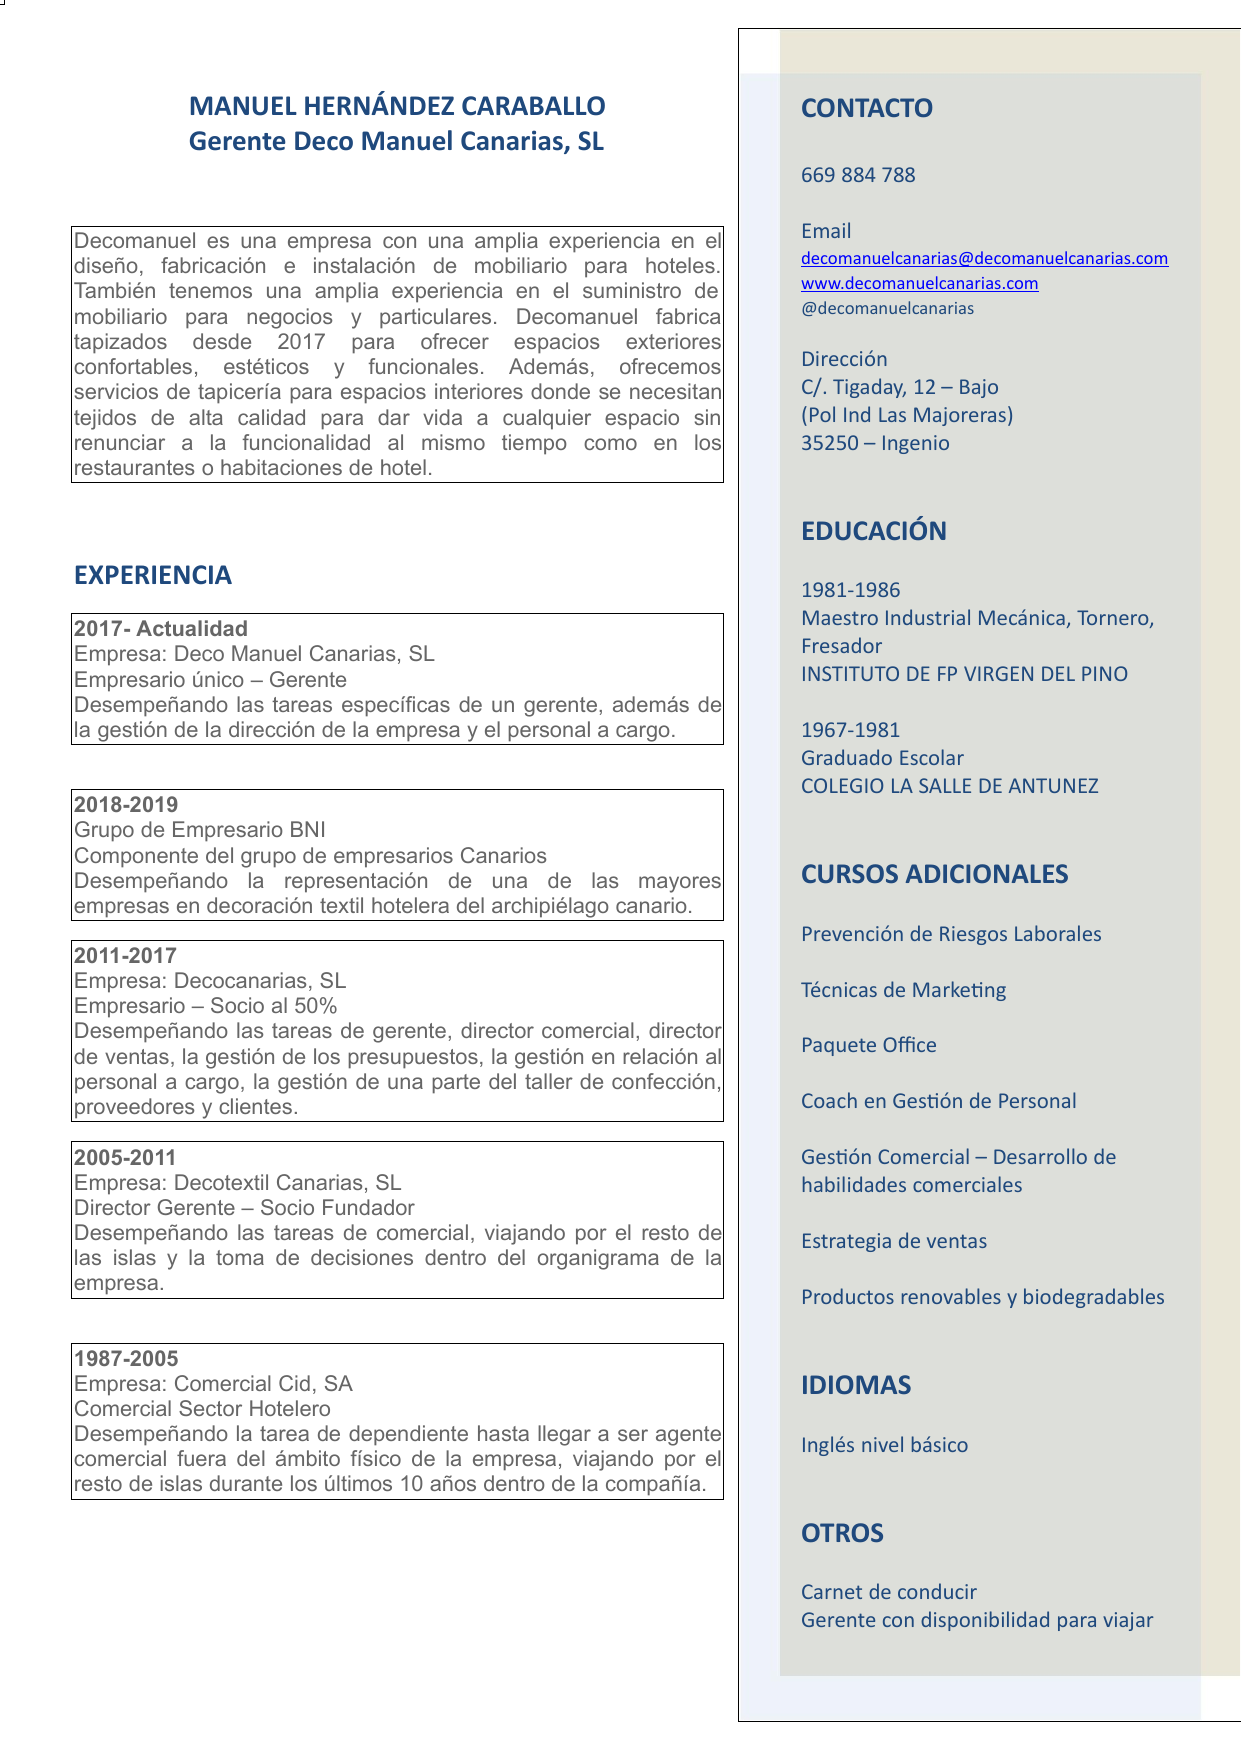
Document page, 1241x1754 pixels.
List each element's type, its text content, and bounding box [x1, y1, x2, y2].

text Desempeñando la representación de una de las mayores [74, 869, 747, 893]
text Desempeñando la tarea de dependiente hasta llegar a ser agente [74, 1422, 747, 1446]
text servicios de tapicería para espacios interiores donde se necesitan [74, 380, 747, 405]
text 2 [74, 1145, 86, 1170]
text 2 [74, 623, 81, 633]
picture [739, 29, 1241, 1721]
text Estrategia de ventas [801, 1226, 1014, 1254]
text IDIOMAS [801, 1366, 937, 1402]
text Empresa: Comercial Cid, SA [74, 1372, 377, 1396]
text personal a cargo, la gestión de una parte del taller de confección, [74, 1070, 747, 1094]
text Comercial Sector Hotelero [74, 1397, 377, 1421]
text Desempeñando las tareas de comercial, viajando por el resto de [74, 1221, 747, 1245]
text www.decomanuelcanarias.com [801, 271, 1194, 294]
text y [333, 355, 368, 379]
text Decomanuel es una empresa con una amplia experiencia en el [74, 229, 747, 254]
text diseño, fabricación e instalación de mobiliario para hoteles. [74, 254, 747, 279]
text MANUEL HERNÁNDEZ CARABALLO [188, 87, 632, 122]
text 2011-2017 [74, 944, 204, 969]
text 1967-1981 [801, 715, 926, 743]
text 017- Actualidad [86, 617, 272, 641]
text Dirección [801, 344, 913, 372]
text 1981-1986 [801, 575, 926, 603]
text empresa. [74, 1271, 747, 1296]
text OTROS [801, 1514, 910, 1549]
text CURSOS ADICIONALES [801, 855, 1128, 891]
text Gerente con disponibilidad para viajar [801, 1605, 1180, 1633]
text la gestión de la dirección de la empresa y el personal a cargo. [74, 718, 747, 742]
text las islas y la toma de decisiones dentro del organigrama de la [74, 1246, 747, 1270]
text CONTACTO [801, 89, 962, 124]
text Empresario único – Gerente [74, 667, 460, 692]
text Grupo de Empresario BNI [74, 818, 351, 843]
text Inglés nivel básico [801, 1430, 994, 1458]
text Gestión Comercial – Desarrollo de [801, 1142, 1142, 1170]
text Empresa: Decocanarias, SL [74, 969, 371, 994]
text funcionales. Además, ofrecemos [368, 355, 747, 379]
text INSTITUTO DE FP VIRGEN DEL PINO [801, 659, 1184, 687]
text Email [801, 216, 877, 244]
text @decomanuelcanarias [801, 296, 1000, 319]
picture [72, 941, 723, 1121]
text confortables, estéticos [74, 355, 333, 379]
text 2018-2019 [74, 793, 204, 818]
text tejidos de alta calidad para dar vida a cualquier espacio sin [74, 405, 747, 430]
text Fresador [801, 631, 1184, 659]
text Paquete Office [801, 1030, 964, 1058]
text de ventas, la gestión de los presupuestos, la gestión en relación al [74, 1044, 747, 1069]
text Graduado Escolar [801, 743, 990, 771]
text Desempeñando las tareas de gerente, director comercial, director [74, 1019, 747, 1044]
text Carnet de conducir [801, 1577, 1180, 1605]
text 987-2005 [86, 1347, 204, 1371]
text Empresa: Deco Manuel Canarias, SL [74, 642, 460, 667]
text renunciar a la funcionalidad al mismo tiempo como en los [74, 430, 747, 455]
text Coach en Gestión de Personal [801, 1086, 1103, 1114]
text resto de islas durante los últimos 10 años dentro de la compañía. [74, 1472, 747, 1497]
text mobiliario para negocios y particulares. Decomanuel fabrica [74, 304, 747, 329]
text tapizados desde 2017 para ofrecer espacios exteriores [74, 330, 747, 354]
text EDUCACIÓN [801, 512, 973, 547]
text Componente del grupo de empresarios Canarios [74, 843, 747, 868]
text Técnicas de Marketing [801, 974, 1128, 1003]
text 2 [74, 617, 86, 641]
text comercial fuera del ámbito físico de la empresa, viajando por el [74, 1447, 747, 1472]
text Empresario – Socio al 50% [74, 994, 371, 1019]
picture [72, 227, 723, 482]
text EXPERIENCIA [74, 556, 258, 592]
text También tenemos una amplia experiencia en el suministro de [74, 279, 747, 304]
text Gerente Deco Manuel Canarias, SL [188, 122, 632, 158]
text empresas en decoración textil hotelera del archipiélago canario. [74, 894, 747, 918]
text COLEGIO LA SALLE DE ANTUNEZ [801, 771, 1123, 799]
text 2 [74, 1152, 81, 1162]
text restaurantes o habitaciones de hotel. [74, 456, 747, 480]
text Maestro Industrial Mecánica, Tornero, [801, 603, 1184, 631]
picture [72, 614, 723, 744]
picture [72, 790, 723, 920]
text 1 [74, 1347, 86, 1371]
text Empresa: Decotextil Canarias, SL [74, 1170, 439, 1195]
text (Pol Ind Las Majoreras) [801, 400, 1039, 428]
text 35250 – Ingenio [801, 428, 1039, 456]
text C/. Tigaday, 12 – Bajo [801, 372, 1039, 400]
text proveedores y clientes. [74, 1095, 747, 1119]
text habilidades comerciales [801, 1170, 1142, 1198]
text Prevención de Riesgos Laborales [801, 918, 1128, 947]
picture [72, 1142, 723, 1298]
picture [72, 1344, 723, 1499]
text decomanuelcanarias@decomanuelcanarias.com [801, 246, 1194, 269]
text Productos renovables y biodegradables [801, 1282, 1192, 1310]
text 669 884 788 [801, 160, 941, 188]
text 005-2011 [86, 1145, 204, 1170]
text Desempeñando las tareas específicas de un gerente, además de [74, 692, 747, 717]
text Director Gerente – Socio Fundador [74, 1196, 439, 1220]
